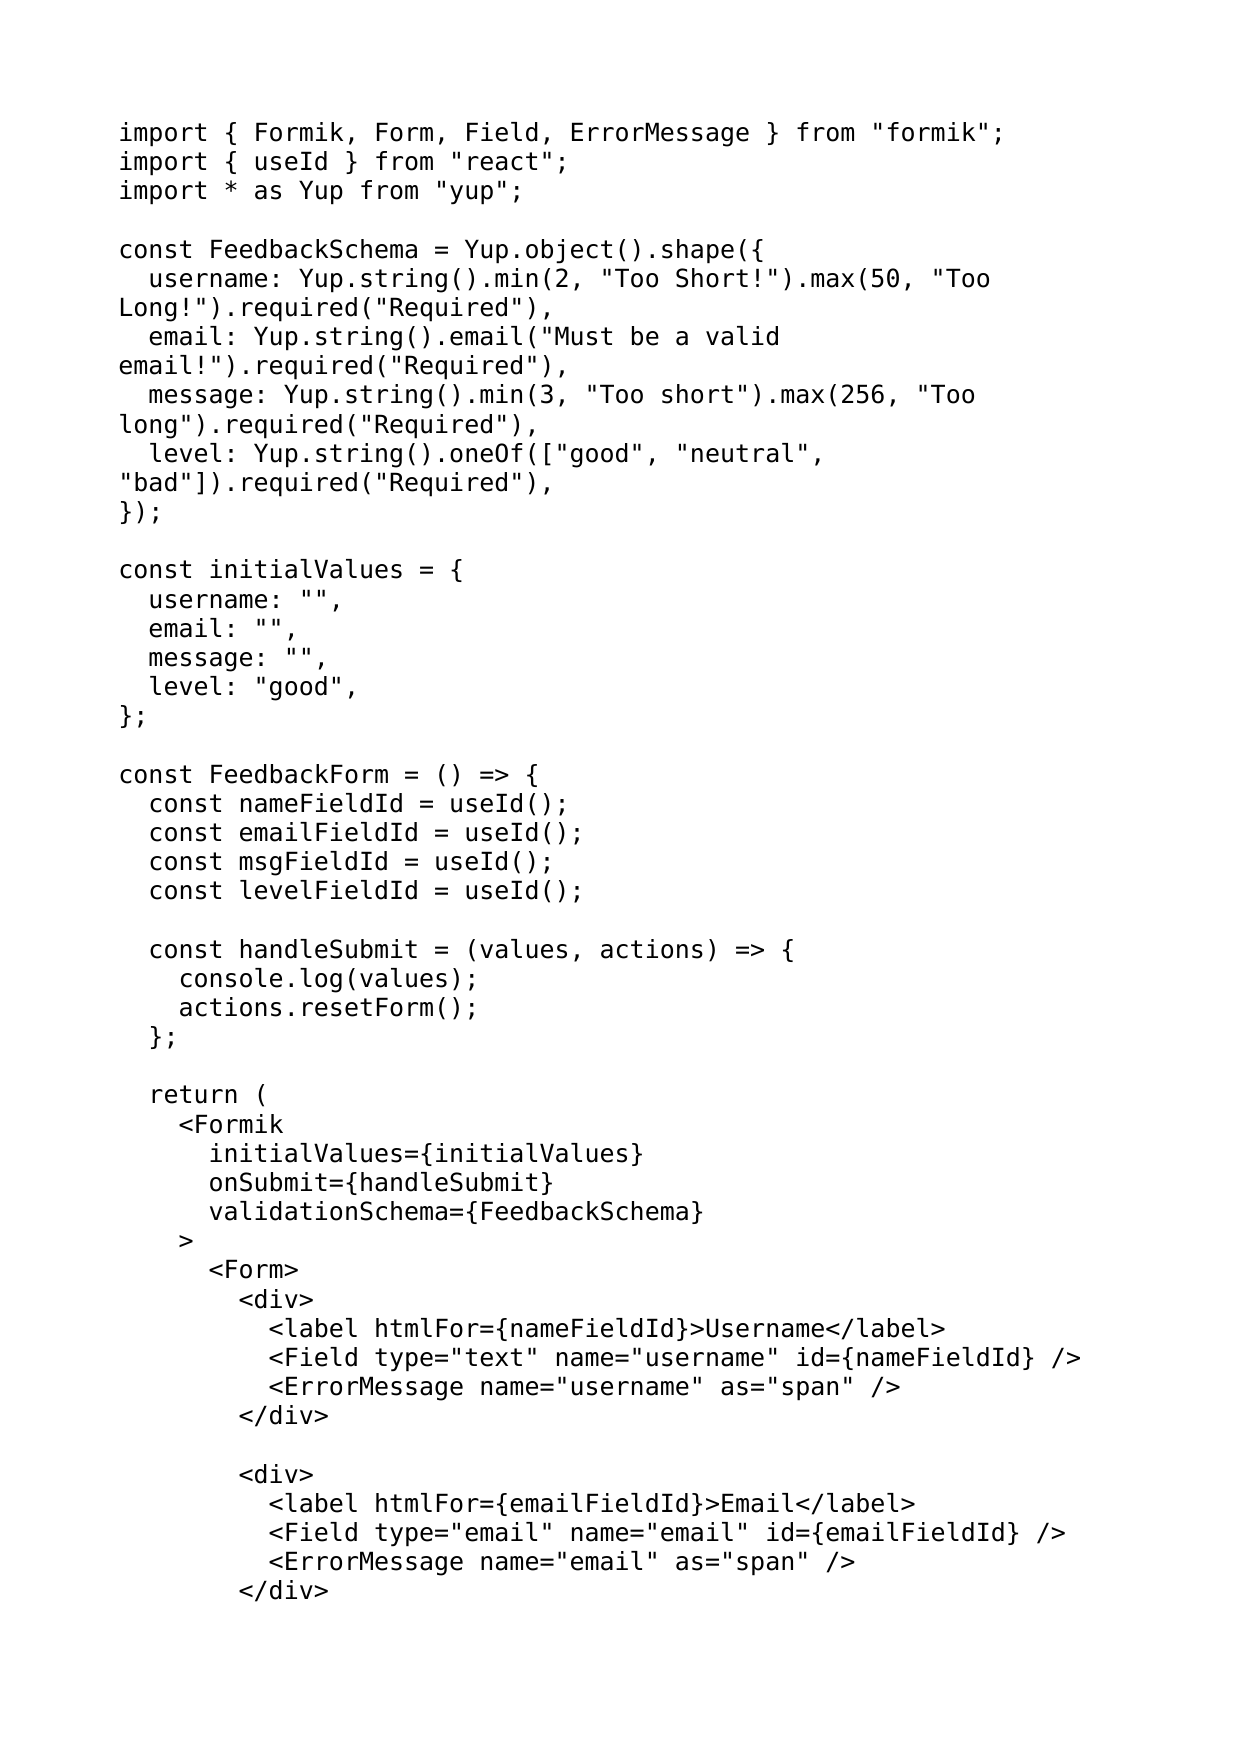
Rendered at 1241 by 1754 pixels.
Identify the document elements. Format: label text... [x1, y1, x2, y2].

text import { Formik, Form, Field, ErrorMessage } from "formik"; import { useId } from "react"; import * as Yup from "yup"; const FeedbackSchema = Yup.object().shape({ username: Yup.string().min(2, "Too Short!").max(50, "Too Long!").required("Required"), email: Yup.string().email("Must be a valid email!").required("Required"), message: Yup.string().min(3, "Too short").max(256, "Too long").required("Required"), level: Yup.string().oneOf(["good", "neutral", "bad"]).required("Required"), }); const initialValues = { username: "", email: "", message: "", level: "good", }; const FeedbackForm = () => { const nameFieldId = useId(); const emailFieldId = useId(); const msgFieldId = useId(); const levelFieldId = useId(); const handleSubmit = (values, actions) => { console.log(values); actions.resetForm(); }; return ( <Formik initialValues={initialValues} onSubmit={handleSubmit} validationSchema={FeedbackSchema} > <Form> <div> <label htmlFor={nameFieldId}>Username</label> <Field type="text" name="username" id={nameFieldId} /> <ErrorMessage name="username" as="span" /> </div> <div> <label htmlFor={emailFieldId}>Email</label> <Field type="email" name="email" id={emailFieldId} /> <ErrorMessage name="email" as="span" /> </div> [118, 118, 1122, 1635]
